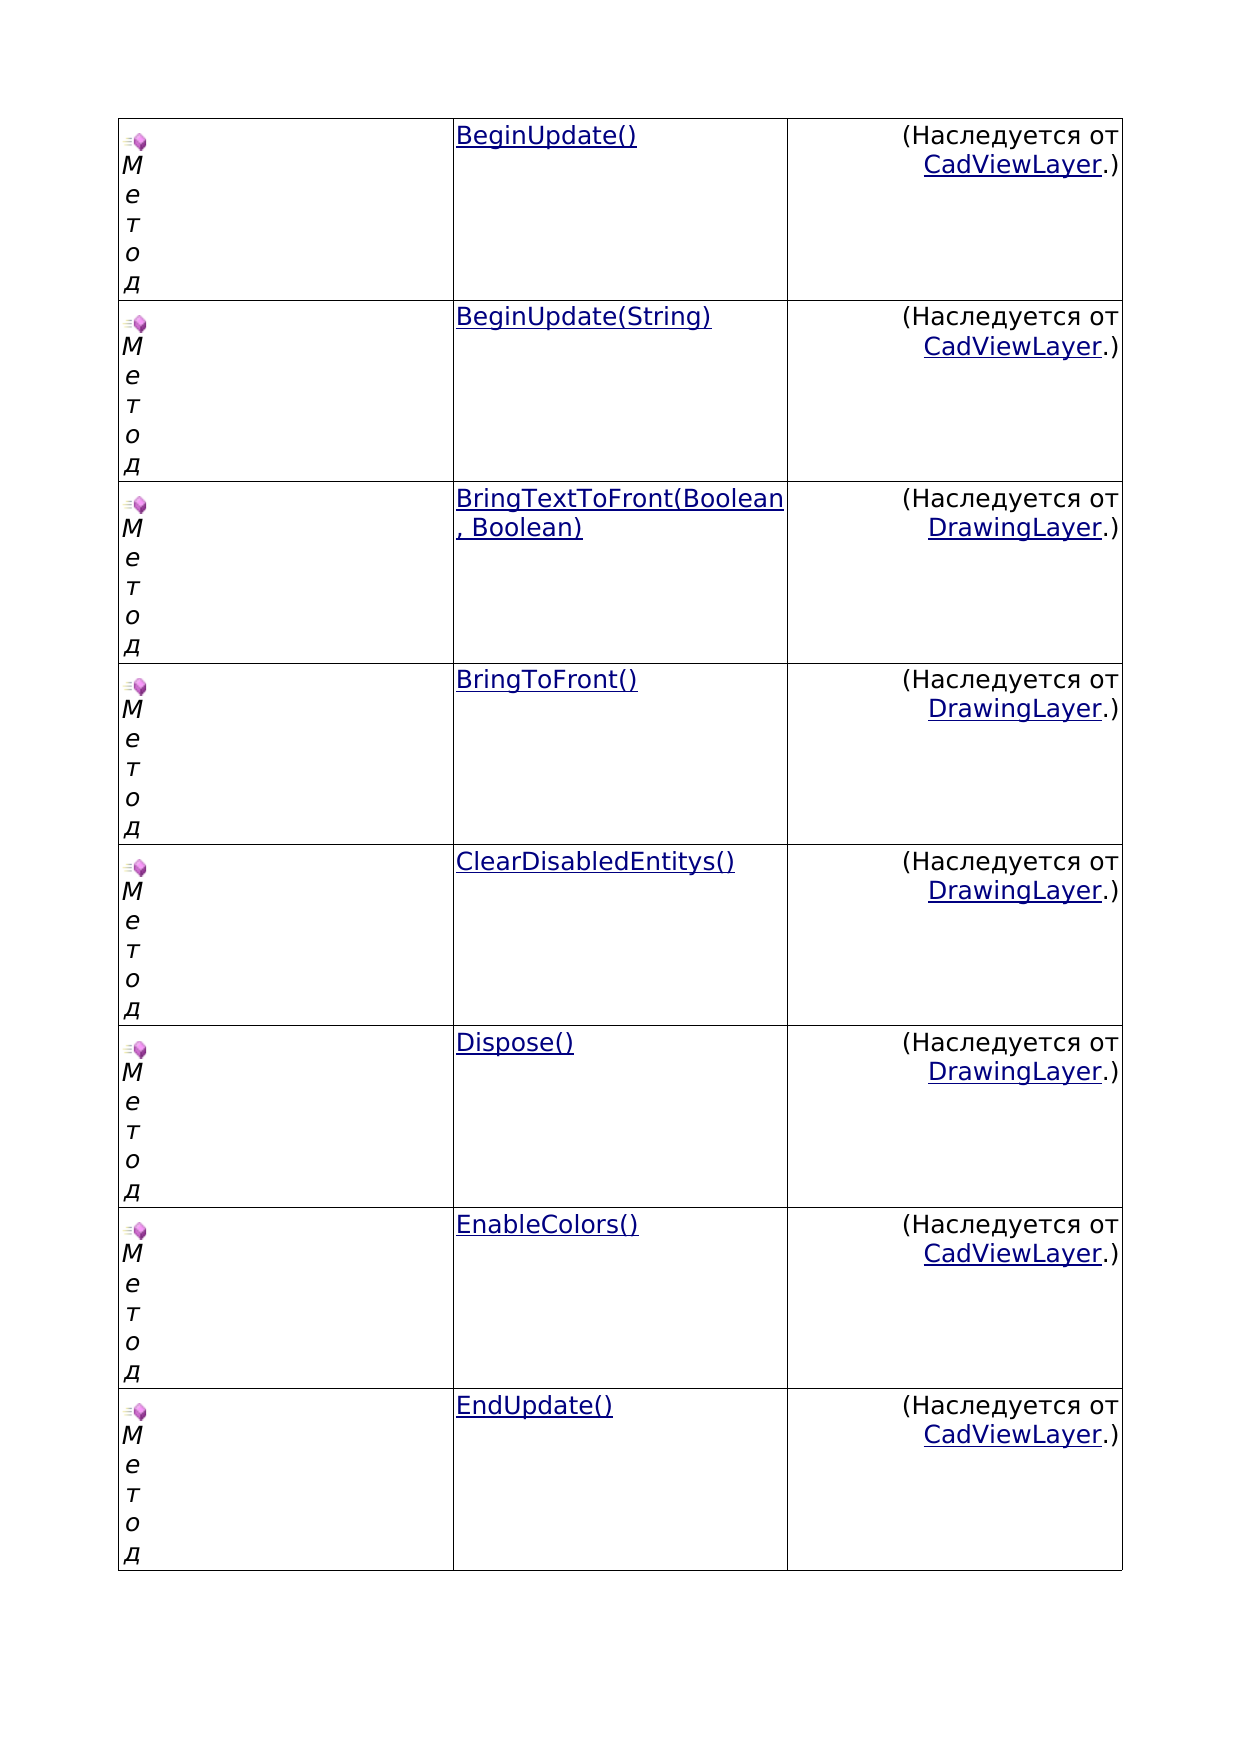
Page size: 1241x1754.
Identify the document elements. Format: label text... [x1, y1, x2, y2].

table_cell [119, 664, 453, 844]
picture [121, 1222, 147, 1240]
table_cell Dispose() [454, 1026, 787, 1207]
picture [121, 859, 147, 877]
table_cell EndUpdate() [454, 1389, 787, 1570]
table_cell (Наследуется от CadViewLayer.) [788, 1389, 1122, 1570]
table_cell (Наследуется от DrawingLayer.) [788, 1026, 1122, 1207]
table_cell [119, 1208, 453, 1388]
table_cell (Наследуется от DrawingLayer.) [788, 482, 1122, 662]
table_cell BeginUpdate() [454, 119, 787, 299]
table_cell [119, 1389, 453, 1570]
picture [121, 315, 147, 333]
table_cell EnableColors() [454, 1208, 787, 1388]
table_cell (Наследуется от DrawingLayer.) [788, 664, 1122, 844]
table_cell (Наследуется от CadViewLayer.) [788, 1208, 1122, 1388]
table_cell (Наследуется от DrawingLayer.) [788, 845, 1122, 1025]
picture [121, 1403, 147, 1421]
table_cell [119, 1026, 453, 1207]
picture [121, 496, 147, 514]
picture [121, 133, 147, 151]
picture [121, 678, 147, 696]
table_cell BringToFront() [454, 664, 787, 844]
table_cell BeginUpdate(String) [454, 301, 787, 481]
picture [121, 1041, 147, 1059]
table_cell BringTextToFront(Boolean, Boolean) [454, 482, 787, 662]
table_cell [119, 845, 453, 1025]
table_cell [119, 301, 453, 481]
table_cell ClearDisabledEntitys() [454, 845, 787, 1025]
table_cell [119, 119, 453, 299]
table_cell [119, 482, 453, 662]
table_cell (Наследуется от CadViewLayer.) [788, 119, 1122, 299]
table_cell (Наследуется от CadViewLayer.) [788, 301, 1122, 481]
